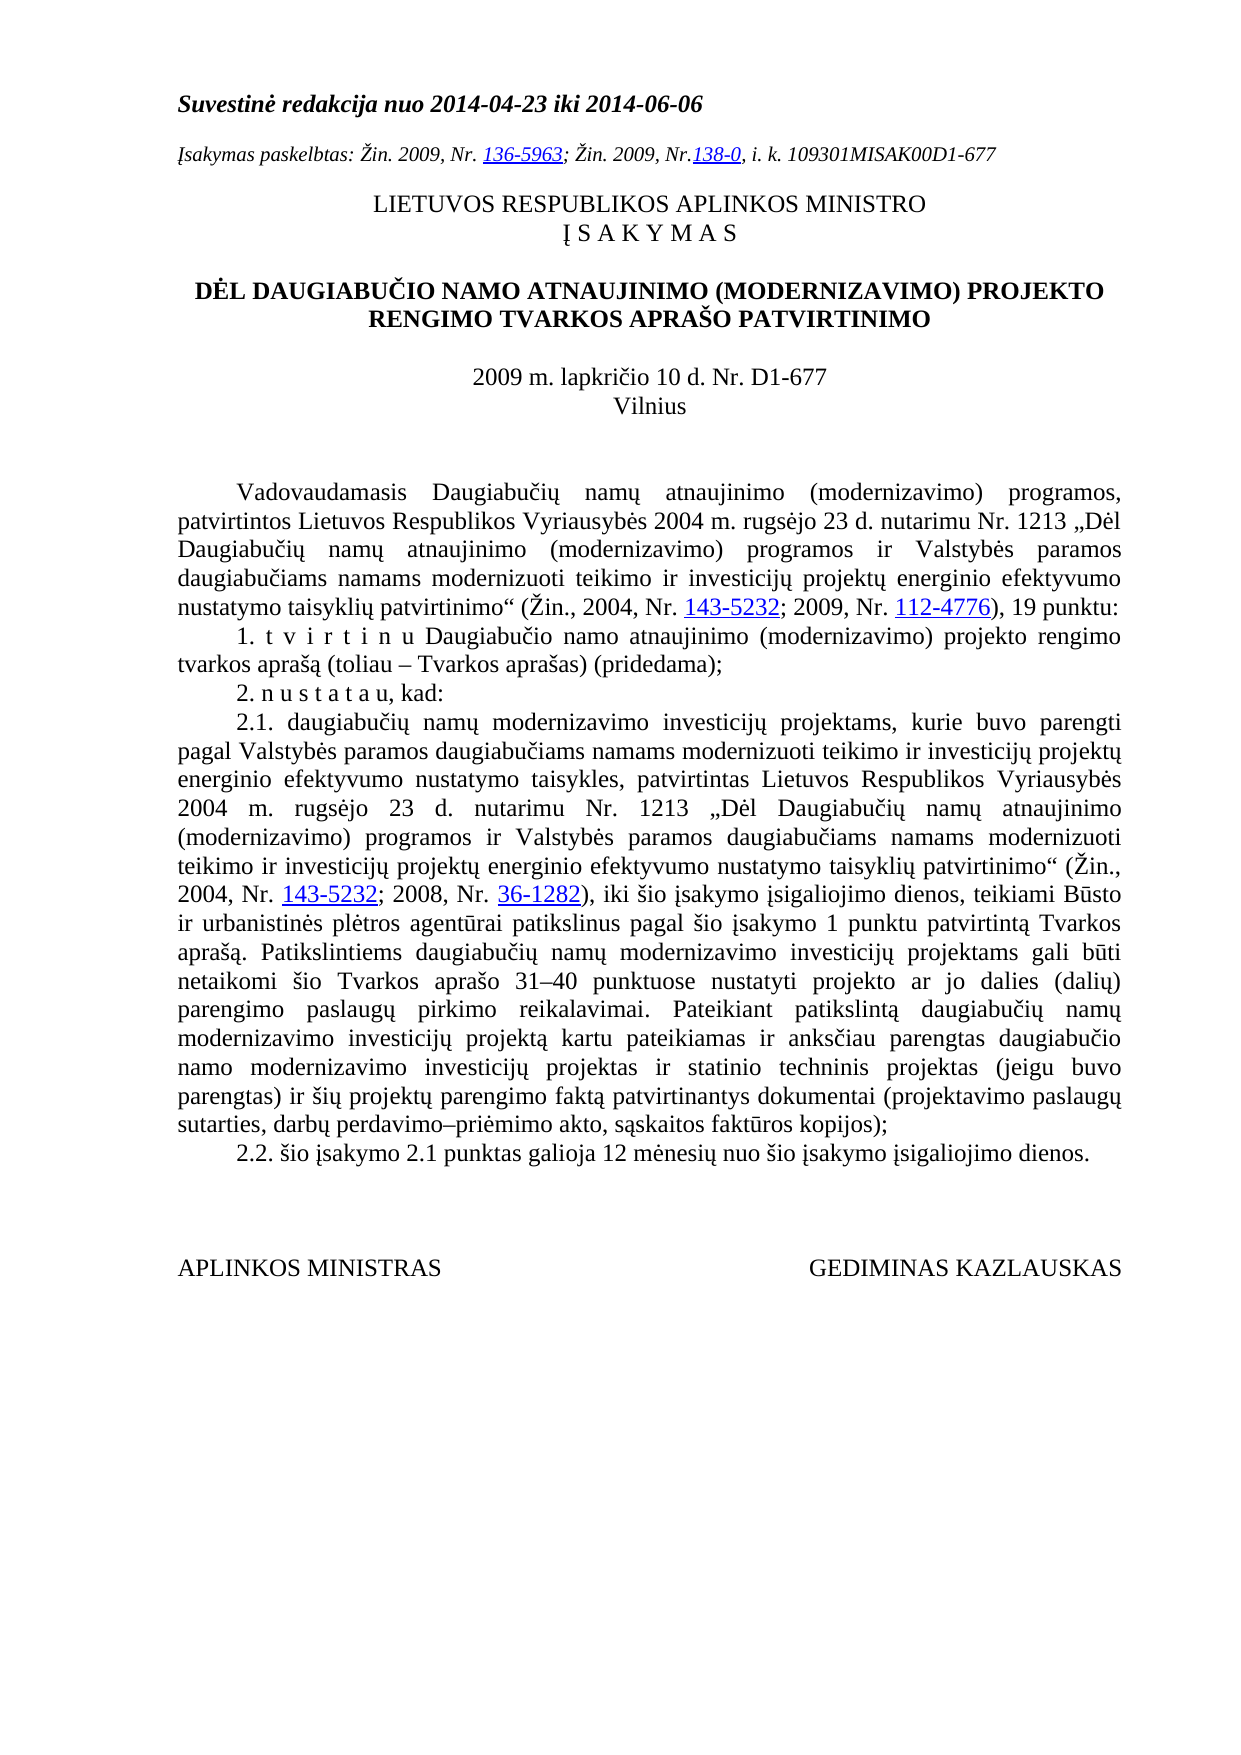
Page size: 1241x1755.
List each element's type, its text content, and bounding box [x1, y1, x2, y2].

text LIETUVOS RESPUBLIKOS APLINKOS MINISTRO [177, 189, 1122, 218]
text Aplinkos ministras Gediminas Kazlauskas [177, 1253, 1122, 1282]
text Įsakymas paskelbtas: Žin. 2009, Nr. 136-5963; Žin. 2009, Nr.138-0, i. k. 109301MISAK00D1-677 [177, 141, 1122, 166]
text 2.1. daugiabučių namų modernizavimo investicijų projektams, kurie buvo parengti pagal Valstybės paramos daugiabučiams namams modernizuoti teikimo ir investicijų projektų energinio efektyvumo nustatymo taisykles, patvirtintas Lietuvos Respublikos Vyriausybės 2004 m. rugsėjo 23 d. nutarimu Nr. 1213 „Dėl Daugiabučių namų atnaujinimo (modernizavimo) programos ir Valstybės paramos daugiabučiams namams modernizuoti teikimo ir investicijų projektų energinio efektyvumo nustatymo taisyklių patvirtinimo“ (Žin., 2004, Nr. 143-5232; 2008, Nr. 36-1282), iki šio įsakymo įsigaliojimo dienos, teikiami Būsto ir urbanistinės plėtros agentūrai patikslinus pagal šio įsakymo 1 punktu patvirtintą Tvarkos aprašą. Patikslintiems daugiabučių namų modernizavimo investicijų projektams gali būti netaikomi šio Tvarkos aprašo 31–40 punktuose nustatyti projekto ar jo dalies (dalių) parengimo paslaugų pirkimo reikalavimai. Pateikiant patikslintą daugiabučių namų modernizavimo investicijų projektą kartu pateikiamas ir anksčiau parengtas daugiabučio namo modernizavimo investicijų projektas ir statinio techninis projektas (jeigu buvo parengtas) ir šių projektų parengimo faktą patvirtinantys dokumentai (projektavimo paslaugų sutarties, darbų perdavimo–priėmimo akto, sąskaitos faktūros kopijos); [177, 707, 1122, 1138]
text Vilnius [177, 391, 1122, 419]
text Į S A K Y M A S [177, 218, 1122, 247]
text DĖL DAUGIABUČIO NAMO ATNAUJINIMO (MODERNIZAVIMO) projekto RENGIMO TVARKOS APRAŠO PATVIRTINIMO [177, 276, 1122, 333]
text 1. t v i r t i n u Daugiabučio namo atnaujinimo (modernizavimo) projekto rengimo tvarkos aprašą (toliau – Tvarkos aprašas) (pridedama); [177, 621, 1122, 678]
text 2. n u s t a t a u, kad: [177, 678, 1122, 707]
text Suvestinė redakcija nuo 2014-04-23 iki 2014-06-06 [177, 89, 1122, 117]
text Vadovaudamasis Daugiabučių namų atnaujinimo (modernizavimo) programos, patvirtintos Lietuvos Respublikos Vyriausybės 2004 m. rugsėjo 23 d. nutarimu Nr. 1213 „Dėl Daugiabučių namų atnaujinimo (modernizavimo) programos ir Valstybės paramos daugiabučiams namams modernizuoti teikimo ir investicijų projektų energinio efektyvumo nustatymo taisyklių patvirtinimo“ (Žin., 2004, Nr. 143-5232; 2009, Nr. 112-4776), 19 punktu: [177, 477, 1122, 621]
text 2.2. šio įsakymo 2.1 punktas galioja 12 mėnesių nuo šio įsakymo įsigaliojimo dienos. [177, 1138, 1122, 1167]
text 2009 m. lapkričio 10 d. Nr. D1-677 [177, 362, 1122, 391]
